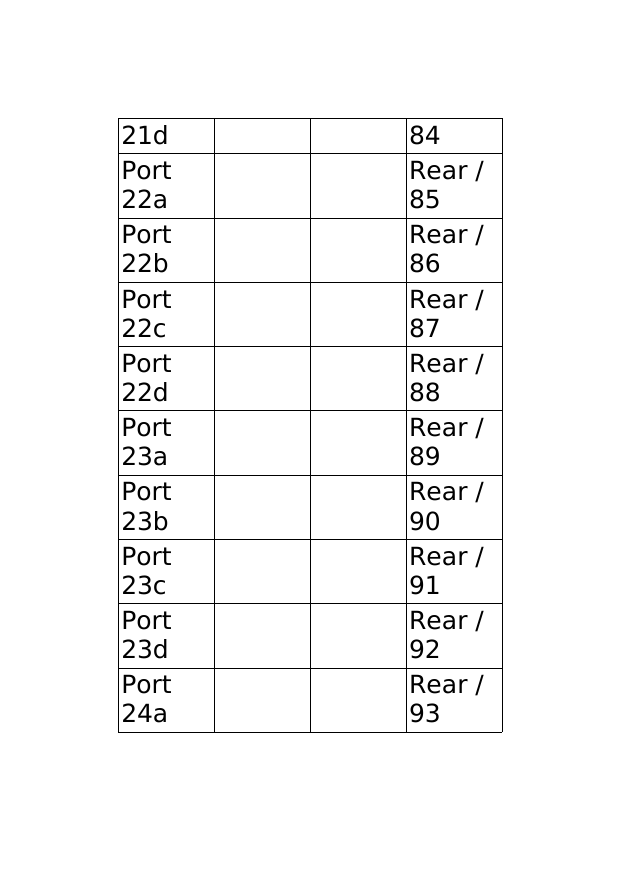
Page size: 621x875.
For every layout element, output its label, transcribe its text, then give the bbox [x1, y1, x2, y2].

table_cell [215, 347, 310, 410]
table_cell [311, 540, 406, 603]
table_cell [311, 476, 406, 539]
table_cell [311, 604, 406, 667]
table_cell Port 23b [119, 476, 214, 539]
table_cell [215, 219, 310, 282]
table_cell [215, 476, 310, 539]
table_cell [311, 669, 406, 732]
table_cell 21d [119, 119, 214, 153]
table_cell [311, 219, 406, 282]
table_cell Rear / 86 [407, 219, 502, 282]
table_cell Port 22a [119, 154, 214, 217]
table_cell Rear / 89 [407, 411, 502, 474]
table_cell 84 [407, 119, 502, 153]
table_cell [215, 283, 310, 346]
table_cell [311, 283, 406, 346]
table_cell Port 23d [119, 604, 214, 667]
table_cell Port 22d [119, 347, 214, 410]
table_cell Port 24a [119, 669, 214, 732]
table_cell Rear / 87 [407, 283, 502, 346]
table_cell Port 22c [119, 283, 214, 346]
table_cell [215, 604, 310, 667]
table_cell Rear / 93 [407, 669, 502, 732]
table_cell [311, 347, 406, 410]
table_cell Rear / 85 [407, 154, 502, 217]
table_cell [215, 540, 310, 603]
table_cell [215, 119, 310, 153]
table_cell [215, 154, 310, 217]
table_cell [311, 411, 406, 474]
table_cell Port 23a [119, 411, 214, 474]
table_cell Rear / 92 [407, 604, 502, 667]
table_cell Rear / 91 [407, 540, 502, 603]
table_cell Rear / 88 [407, 347, 502, 410]
table_cell [311, 154, 406, 217]
table_cell [215, 411, 310, 474]
table_cell Port 22b [119, 219, 214, 282]
table_cell [311, 119, 406, 153]
table_cell Rear / 90 [407, 476, 502, 539]
table_cell Port 23c [119, 540, 214, 603]
table_cell [215, 669, 310, 732]
